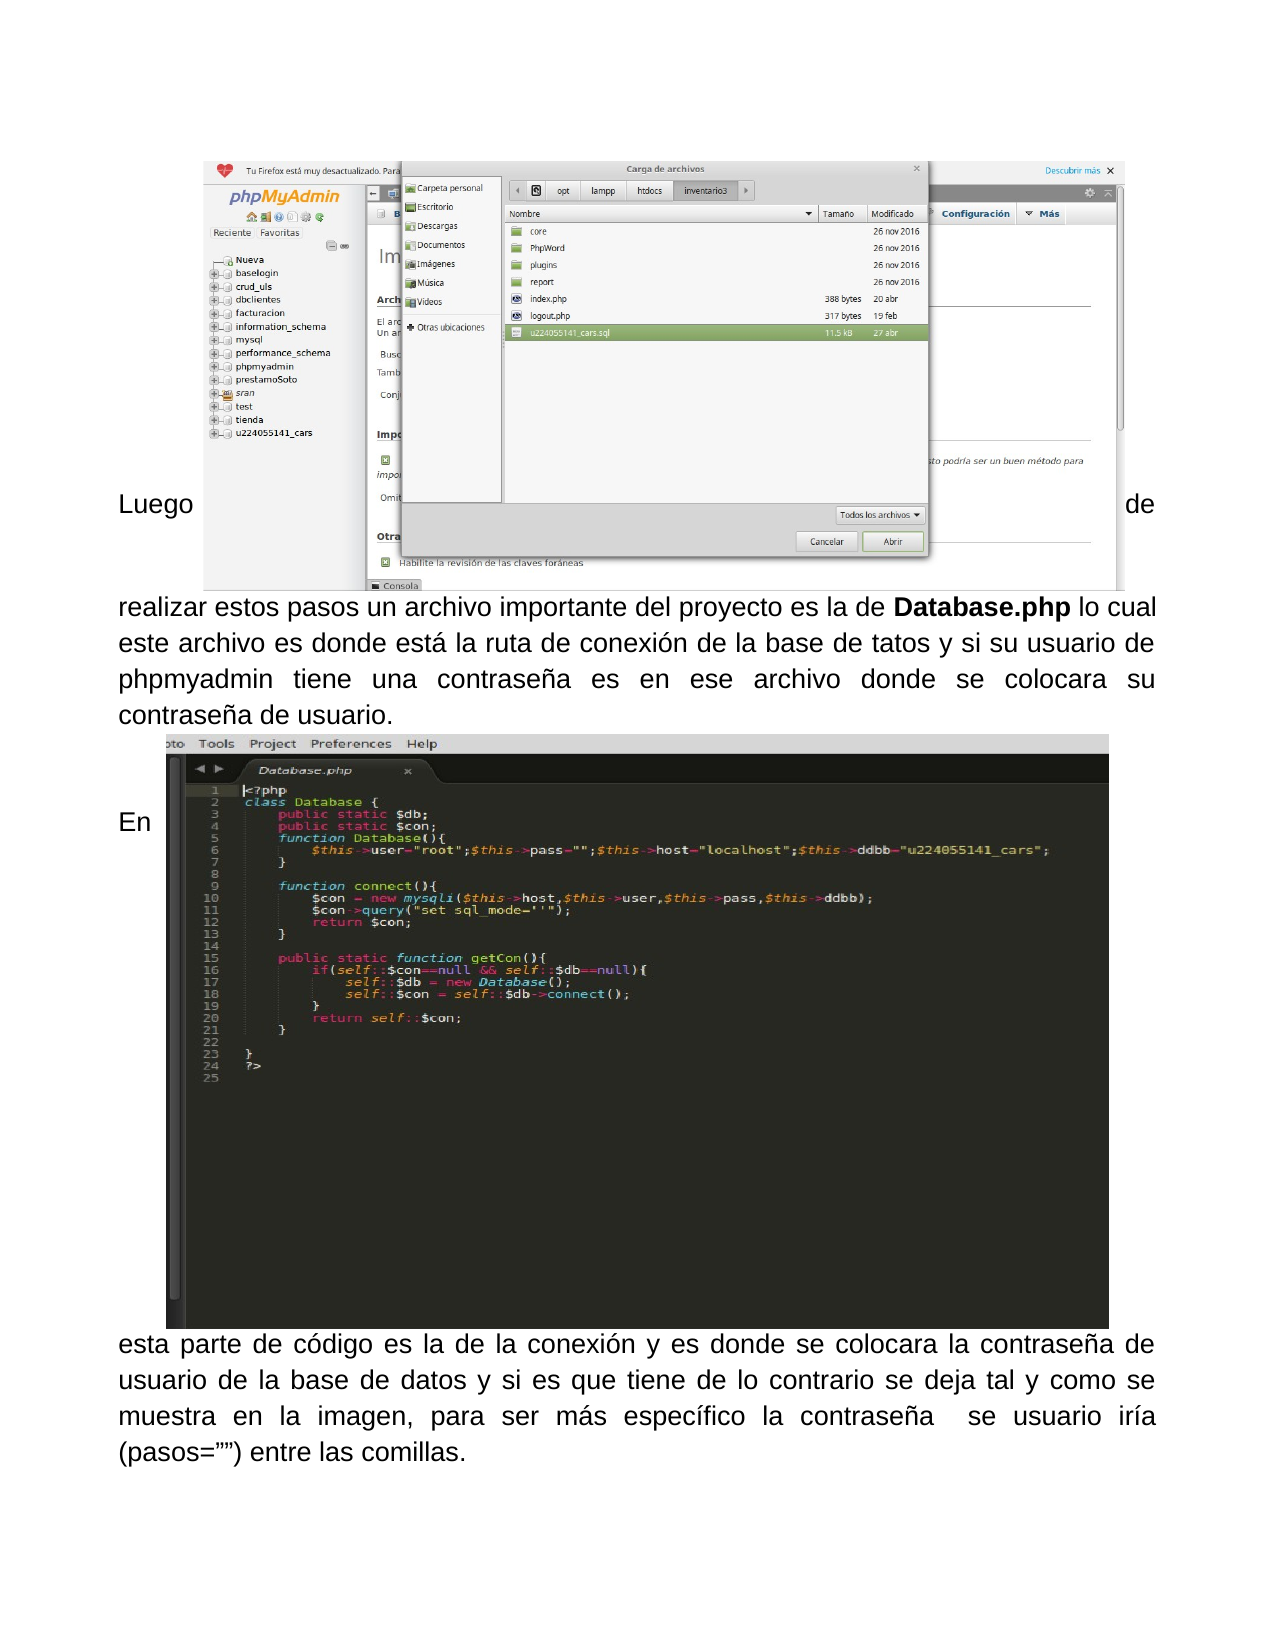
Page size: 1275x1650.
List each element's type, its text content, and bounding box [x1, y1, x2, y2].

list Luego de realizar estos pasos un archivo importante del proyecto es la de Database.php lo cual este archivo es donde está la ruta de conexión de la base de tatos y si su usuario de phpmyadmin tiene una contraseña es en ese archivo donde se colocara su contraseña de usuario. [118, 488, 1157, 730]
list En esta parte de código es la de la conexión y es donde se colocara la contraseña de usuario de la base de datos y si es que tiene de lo contrario se deja tal y como se muestra en la imagen, para ser más específico la contraseña se usuario iría (pasos=””) entre las comillas. [118, 806, 1157, 1467]
